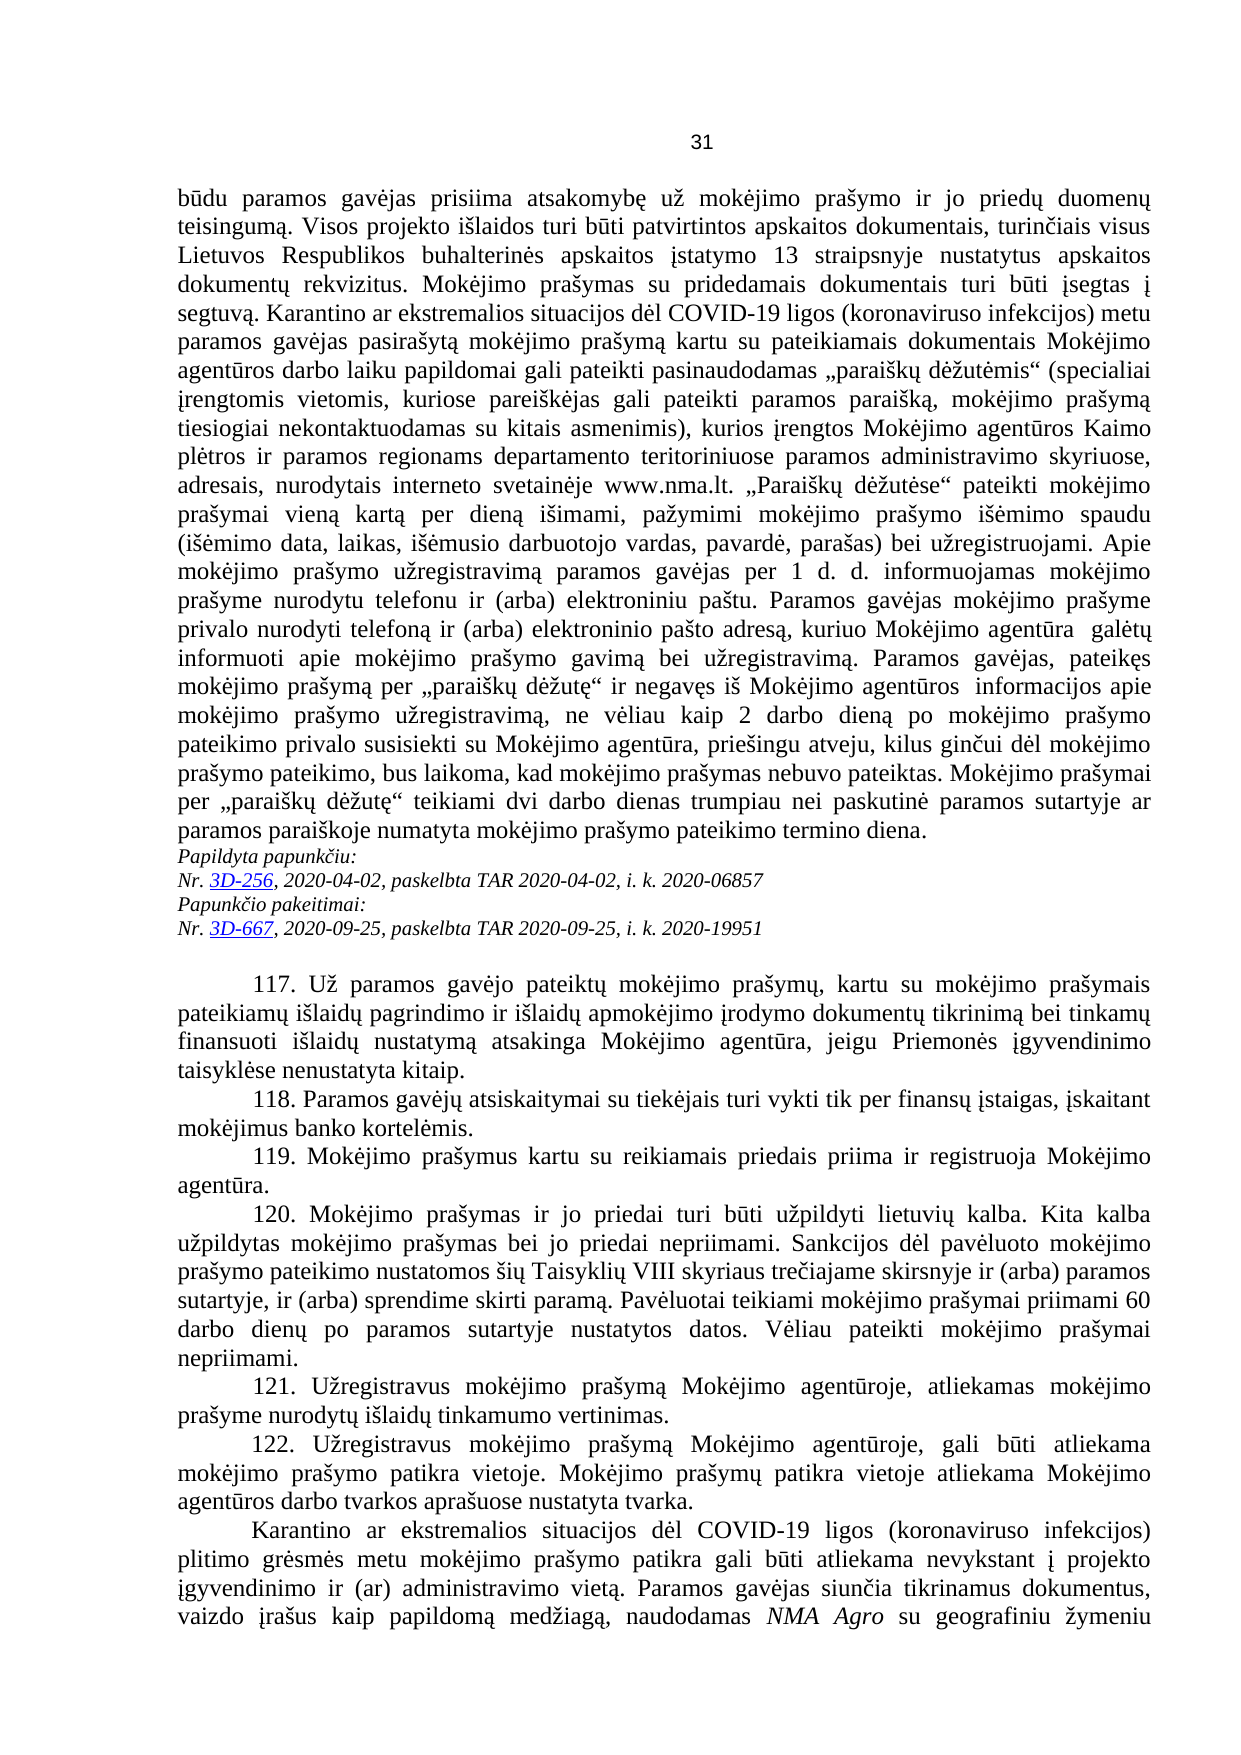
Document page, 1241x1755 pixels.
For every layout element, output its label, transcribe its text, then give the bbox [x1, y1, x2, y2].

text Nr. 3D-256, 2020-04-02, paskelbta TAR 2020-04-02, i. k. 2020-06857 [177, 868, 1152, 892]
text Papildyta papunkčiu: [177, 844, 1152, 868]
text 120. Mokėjimo prašymas ir jo priedai turi būti užpildyti lietuvių kalba. Kita kalba užpildytas mokėjimo prašymas bei jo priedai nepriimami. Sankcijos dėl pavėluoto mokėjimo prašymo pateikimo nustatomos šių Taisyklių VIII skyriaus trečiajame skirsnyje ir (arba) paramos sutartyje, ir (arba) sprendime skirti paramą. Pavėluotai teikiami mokėjimo prašymai priimami 60 darbo dienų po paramos sutartyje nustatytos datos. Vėliau pateikti mokėjimo prašymai nepriimami. [177, 1199, 1152, 1371]
text 121. Užregistravus mokėjimo prašymą Mokėjimo agentūroje, atliekamas mokėjimo prašyme nurodytų išlaidų tinkamumo vertinimas. [177, 1371, 1152, 1429]
text 119. Mokėjimo prašymus kartu su reikiamais priedais priima ir registruoja Mokėjimo agentūra. [177, 1141, 1152, 1199]
text Nr. 3D-667, 2020-09-25, paskelbta TAR 2020-09-25, i. k. 2020-19951 [177, 916, 1152, 940]
text 117. Už paramos gavėjo pateiktų mokėjimo prašymų, kartu su mokėjimo prašymais pateikiamų išlaidų pagrindimo ir išlaidų apmokėjimo įrodymo dokumentų tikrinimą bei tinkamų finansuoti išlaidų nustatymą atsakinga Mokėjimo agentūra, jeigu Priemonės įgyvendinimo taisyklėse nenustatyta kitaip. [177, 969, 1152, 1084]
text būdu paramos gavėjas prisiima atsakomybę už mokėjimo prašymo ir jo priedų duomenų teisingumą. Visos projekto išlaidos turi būti patvirtintos apskaitos dokumentais, turinčiais visus Lietuvos Respublikos buhalterinės apskaitos įstatymo 13 straipsnyje nustatytus apskaitos dokumentų rekvizitus. Mokėjimo prašymas su pridedamais dokumentais turi būti įsegtas į segtuvą. Karantino ar ekstremalios situacijos dėl COVID-19 ligos (koronaviruso infekcijos) metu paramos gavėjas pasirašytą mokėjimo prašymą kartu su pateikiamais dokumentais Mokėjimo agentūros darbo laiku papildomai gali pateikti pasinaudodamas „paraiškų dėžutėmis“ (specialiai įrengtomis vietomis, kuriose pareiškėjas gali pateikti paramos paraišką, mokėjimo prašymą tiesiogiai nekontaktuodamas su kitais asmenimis), kurios įrengtos Mokėjimo agentūros Kaimo plėtros ir paramos regionams departamento teritoriniuose paramos administravimo skyriuose, adresais, nurodytais interneto svetainėje www.nma.lt. „Paraiškų dėžutėse“ pateikti mokėjimo prašymai vieną kartą per dieną išimami, pažymimi mokėjimo prašymo išėmimo spaudu (išėmimo data, laikas, išėmusio darbuotojo vardas, pavardė, parašas) bei užregistruojami. Apie mokėjimo prašymo užregistravimą paramos gavėjas per 1 d. d. informuojamas mokėjimo prašyme nurodytu telefonu ir (arba) elektroniniu paštu. Paramos gavėjas mokėjimo prašyme privalo nurodyti telefoną ir (arba) elektroninio pašto adresą, kuriuo Mokėjimo agentūra galėtų informuoti apie mokėjimo prašymo gavimą bei užregistravimą. Paramos gavėjas, pateikęs mokėjimo prašymą per „paraiškų dėžutę“ ir negavęs iš Mokėjimo agentūros informacijos apie mokėjimo prašymo užregistravimą, ne vėliau kaip 2 darbo dieną po mokėjimo prašymo pateikimo privalo susisiekti su Mokėjimo agentūra, priešingu atveju, kilus ginčui dėl mokėjimo prašymo pateikimo, bus laikoma, kad mokėjimo prašymas nebuvo pateiktas. Mokėjimo prašymai per „paraiškų dėžutę“ teikiami dvi darbo dienas trumpiau nei paskutinė paramos sutartyje ar paramos paraiškoje numatyta mokėjimo prašymo pateikimo termino diena. [177, 183, 1152, 844]
text 118. Paramos gavėjų atsiskaitymai su tiekėjais turi vykti tik per finansų įstaigas, įskaitant mokėjimus banko kortelėmis. [177, 1084, 1152, 1141]
text Papunkčio pakeitimai: [177, 892, 1152, 916]
text 122. Užregistravus mokėjimo prašymą Mokėjimo agentūroje, gali būti atliekama mokėjimo prašymo patikra vietoje. Mokėjimo prašymų patikra vietoje atliekama Mokėjimo agentūros darbo tvarkos aprašuose nustatyta tvarka. [177, 1429, 1152, 1515]
text Karantino ar ekstremalios situacijos dėl COVID-19 ligos (koronaviruso infekcijos) plitimo grėsmės metu mokėjimo prašymo patikra gali būti atliekama nevykstant į projekto įgyvendinimo ir (ar) administravimo vietą. Paramos gavėjas siunčia tikrinamus dokumentus, vaizdo įrašus kaip papildomą medžiagą, naudodamas NMA Agro su geografiniu žymeniu [177, 1515, 1152, 1630]
